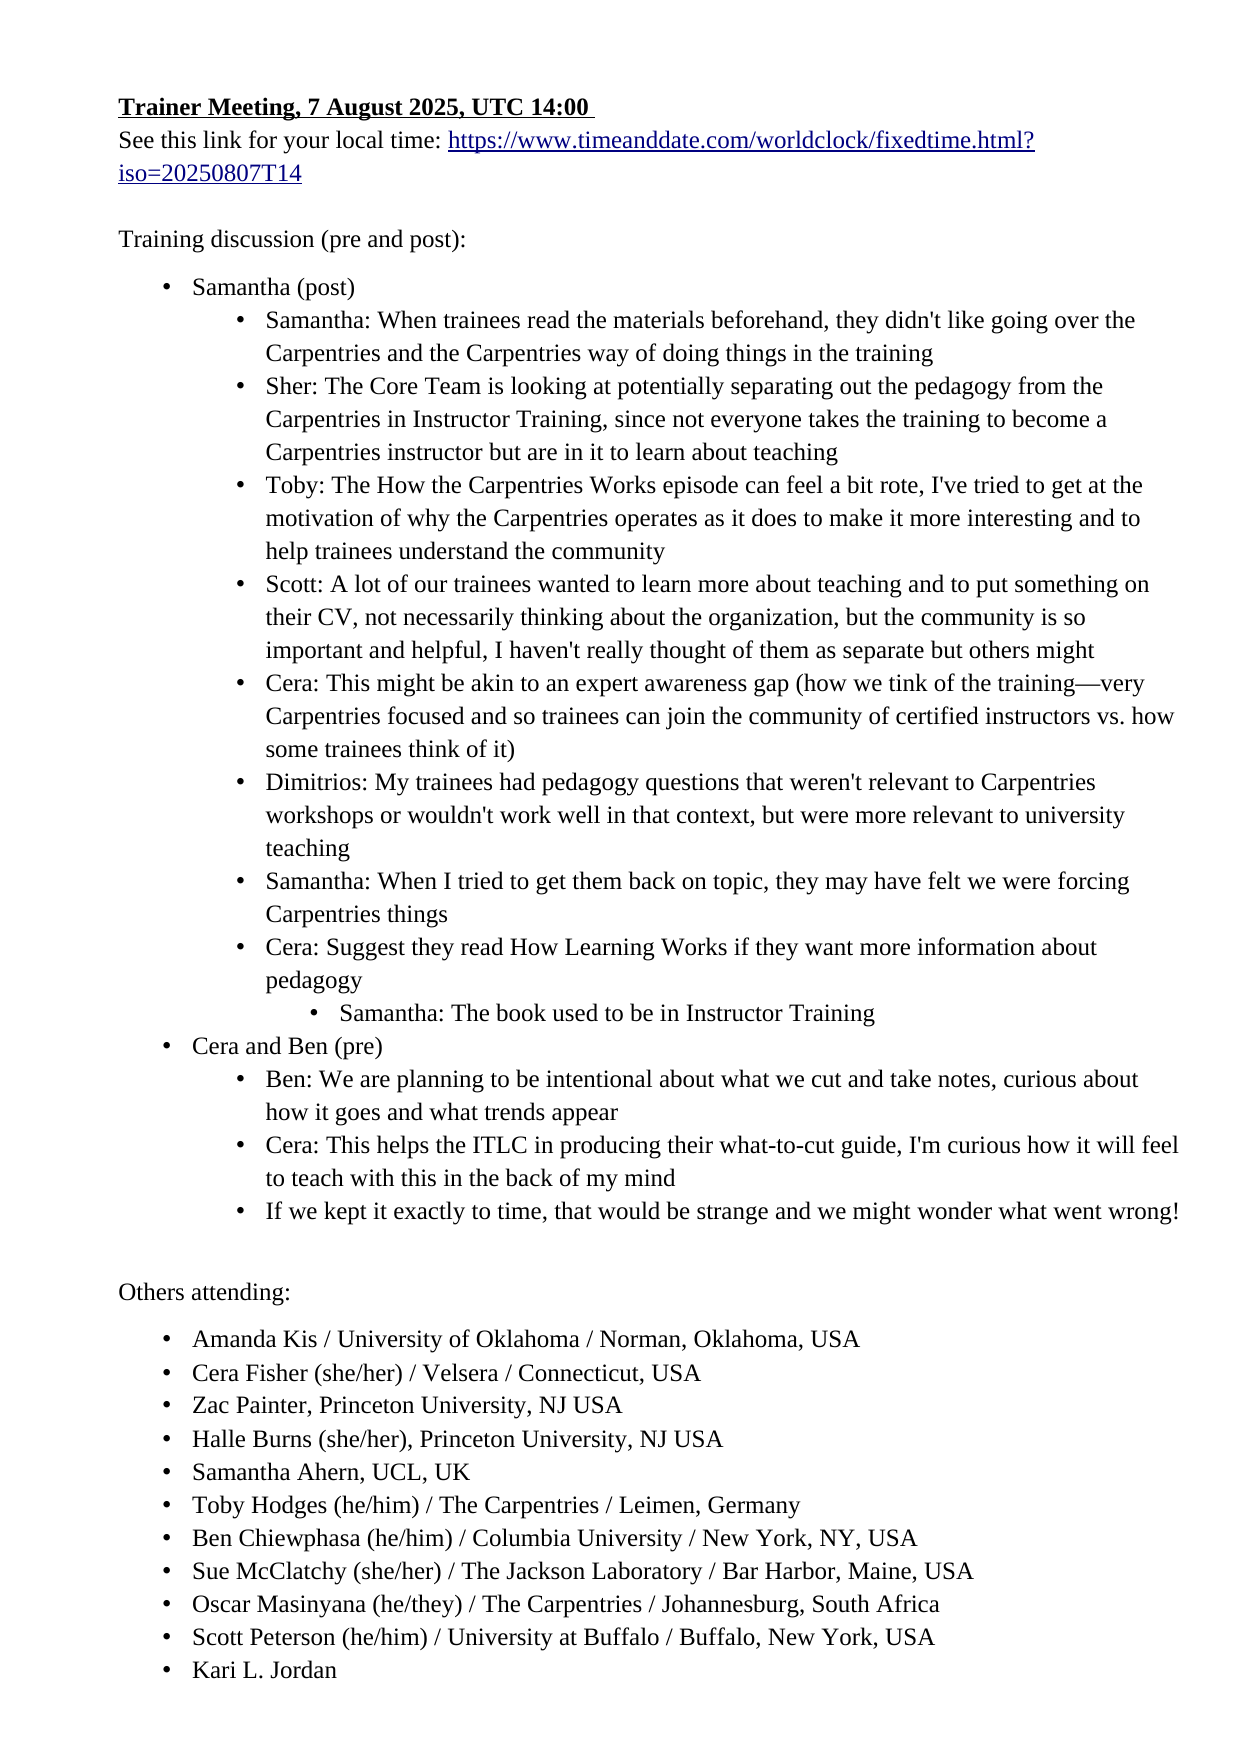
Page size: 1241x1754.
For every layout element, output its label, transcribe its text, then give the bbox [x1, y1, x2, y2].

list Sue McClatchy (she/her) / The Jackson Laboratory / Bar Harbor, Maine, USA [162, 1556, 1181, 1584]
list If we kept it exactly to time, that would be strange and we might wonder what went wrong! [236, 1196, 1181, 1225]
list Samantha: When I tried to get them back on topic, they may have felt we were forcing Carpentries things [236, 866, 1181, 928]
list Dimitrios: My trainees had pedagogy questions that weren't relevant to Carpentries workshops or wouldn't work well in that context, but were more relevant to university teaching [236, 767, 1181, 862]
list Oscar Masinyana (he/they) / The Carpentries / Johannesburg, South Africa [162, 1589, 1181, 1617]
list Toby: The How the Carpentries Works episode can feel a bit rote, I've tried to get at the motivation of why the Carpentries operates as it does to make it more interesting and to help trainees understand the community [236, 470, 1181, 565]
list Samantha: The book used to be in Instructor Training [309, 998, 1181, 1027]
list Cera: Suggest they read How Learning Works if they want more information about pedagogy [236, 932, 1181, 994]
list Kari L. Jordan [162, 1655, 1181, 1683]
list Ben: We are planning to be intentional about what we cut and take notes, curious about how it goes and what trends appear [236, 1064, 1181, 1126]
list Scott: A lot of our trainees wanted to learn more about teaching and to put something on their CV, not necessarily thinking about the organization, but the community is so important and helpful, I haven't really thought of them as separate but others might [236, 569, 1181, 664]
list Cera: This helps the ITLC in producing their what-to-cut guide, I'm curious how it will feel to teach with this in the back of my mind [236, 1130, 1181, 1192]
text Trainer Meeting, 7 August 2025, UTC 14:00 See this link for your local time: https://www.timeanddate.com/worldclock/fixedtime.html?iso=20250807T14 Training discussion (pre and post): [118, 59, 1181, 253]
list Amanda Kis / University of Oklahoma / Norman, Oklahoma, USA [162, 1324, 1181, 1353]
list Ben Chiewphasa (he/him) / Columbia University / New York, NY, USA [162, 1523, 1181, 1551]
list Samantha Ahern, UCL, UK [162, 1457, 1181, 1485]
list Sher: The Core Team is looking at potentially separating out the pedagogy from the Carpentries in Instructor Training, since not everyone takes the training to become a Carpentries instructor but are in it to learn about teaching [236, 371, 1181, 466]
text Others attending: [118, 1244, 1181, 1306]
list Samantha: When trainees read the materials beforehand, they didn't like going over the Carpentries and the Carpentries way of doing things in the training [236, 305, 1181, 367]
list Samantha (post) [162, 272, 1181, 301]
list Zac Painter, Princeton University, NJ USA [162, 1391, 1181, 1419]
list Cera Fisher (she/her) / Velsera / Connecticut, USA [162, 1358, 1181, 1386]
list Halle Burns (she/her), Princeton University, NJ USA [162, 1424, 1181, 1452]
list Cera and Ben (pre) [162, 1031, 1181, 1060]
list Toby Hodges (he/him) / The Carpentries / Leimen, Germany [162, 1490, 1181, 1518]
list Scott Peterson (he/him) / University at Buffalo / Buffalo, New York, USA [162, 1622, 1181, 1651]
list Cera: This might be akin to an expert awareness gap (how we tink of the training—very Carpentries focused and so trainees can join the community of certified instructors vs. how some trainees think of it) [236, 668, 1181, 763]
